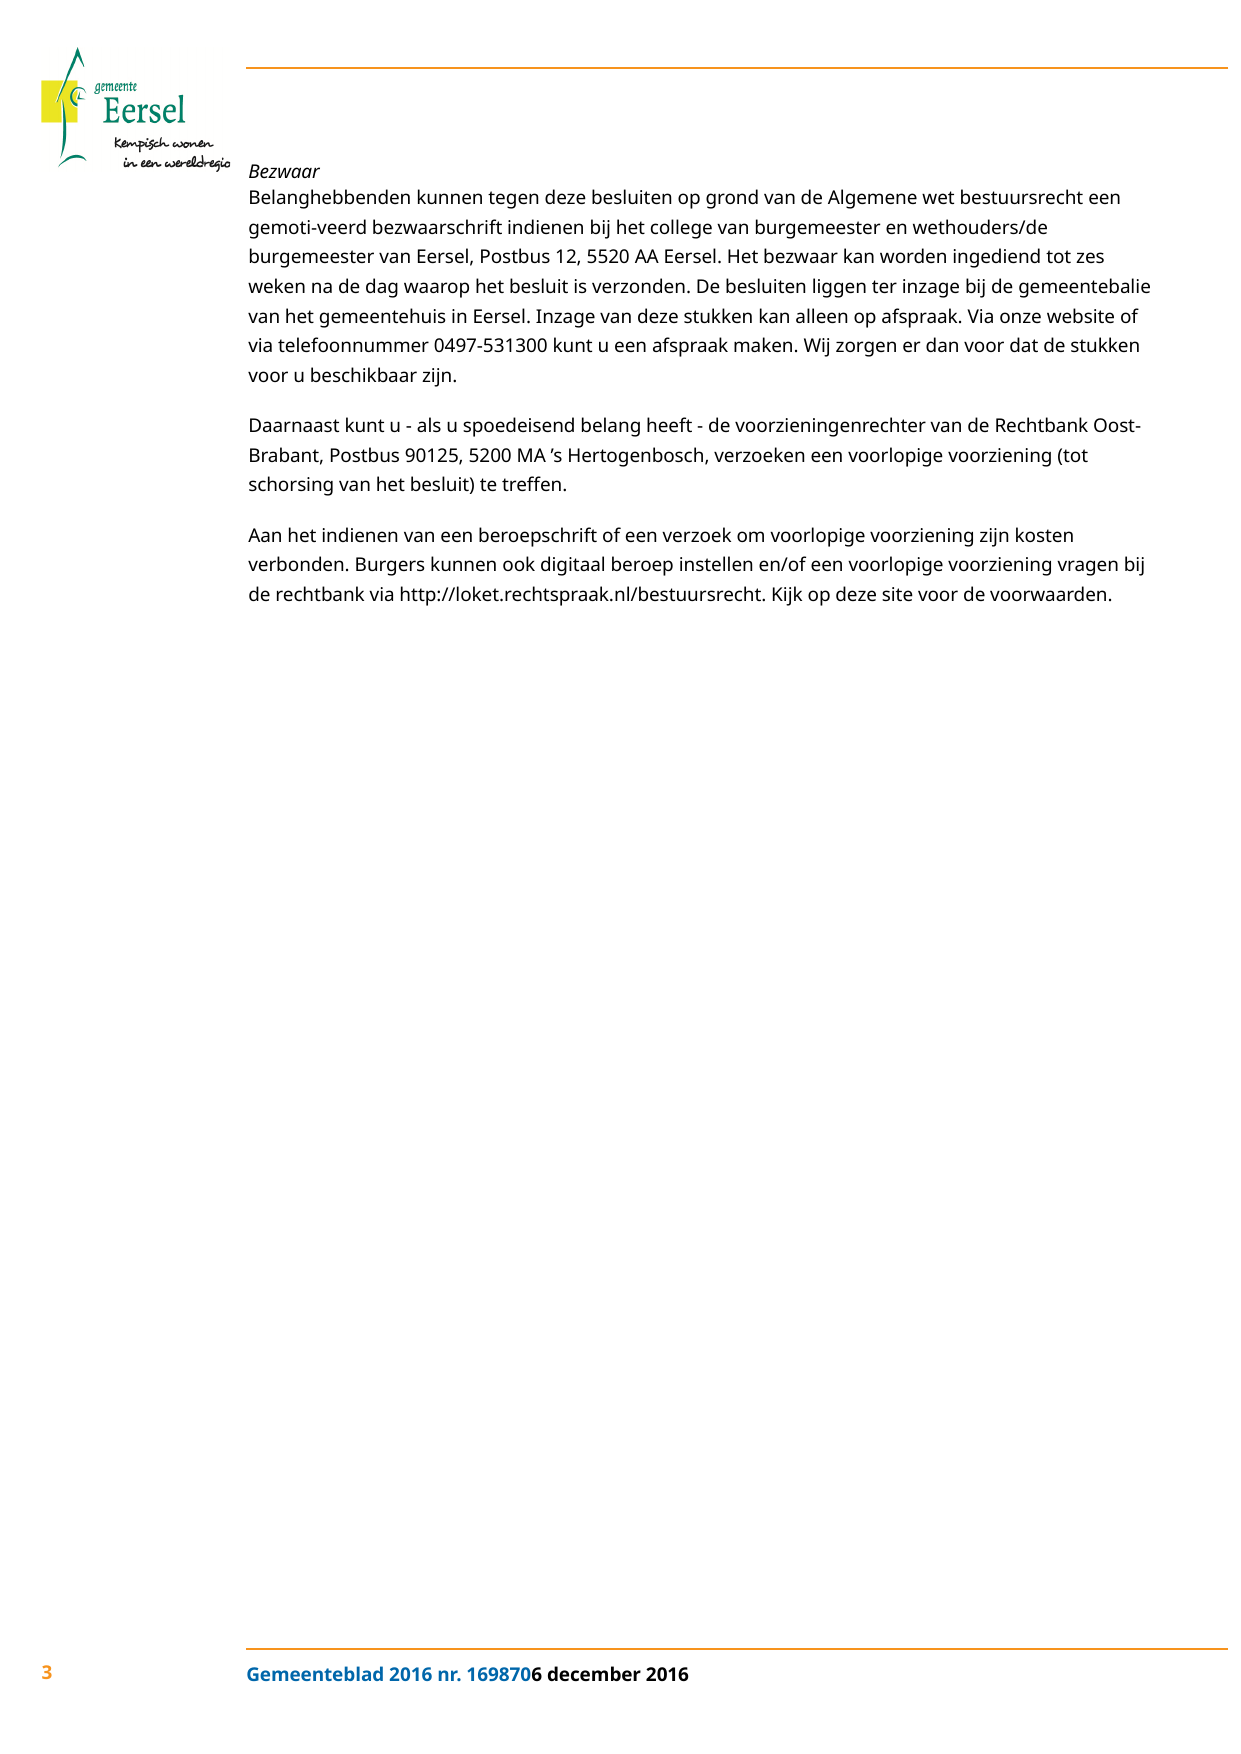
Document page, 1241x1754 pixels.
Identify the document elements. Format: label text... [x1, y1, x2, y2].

picture [41, 47, 231, 172]
text Belanghebbenden kunnen tegen deze besluiten op grond van de Algemene wet bestuursrecht een gemoti-veerd bezwaarschrift indienen bij het college van burgemeester en wethouders/de burgemeester van Eersel, Postbus 12, 5520 AA Eersel. Het bezwaar kan worden ingediend tot zes weken na de dag waarop het besluit is verzonden. De besluiten liggen ter inzage bij de gemeentebalie van het gemeentehuis in Eersel. Inzage van deze stukken kan alleen op afspraak. Via onze website of via telefoonnummer 0497-531300 kunt u een afspraak maken. Wij zorgen er dan voor dat de stukken voor u beschikbaar zijn. [248, 184, 1152, 388]
text Bezwaar [248, 159, 1152, 184]
text Daarnaast kunt u - als u spoedeisend belang heeft - de voorzieningenrechter van de Rechtbank Oost-Brabant, Postbus 90125, 5200 MA ’s Hertogenbosch, verzoeken een voorlopige voorziening (tot schorsing van het besluit) te treffen. [248, 412, 1152, 497]
text Aan het indienen van een beroepschrift of een verzoek om voorlopige voorziening zijn kosten verbonden. Burgers kunnen ook digitaal beroep instellen en/of een voorlopige voorziening vragen bij de rechtbank via http://loket.rechtspraak.nl/bestuursrecht. Kijk op deze site voor de voorwaarden. [248, 522, 1152, 607]
